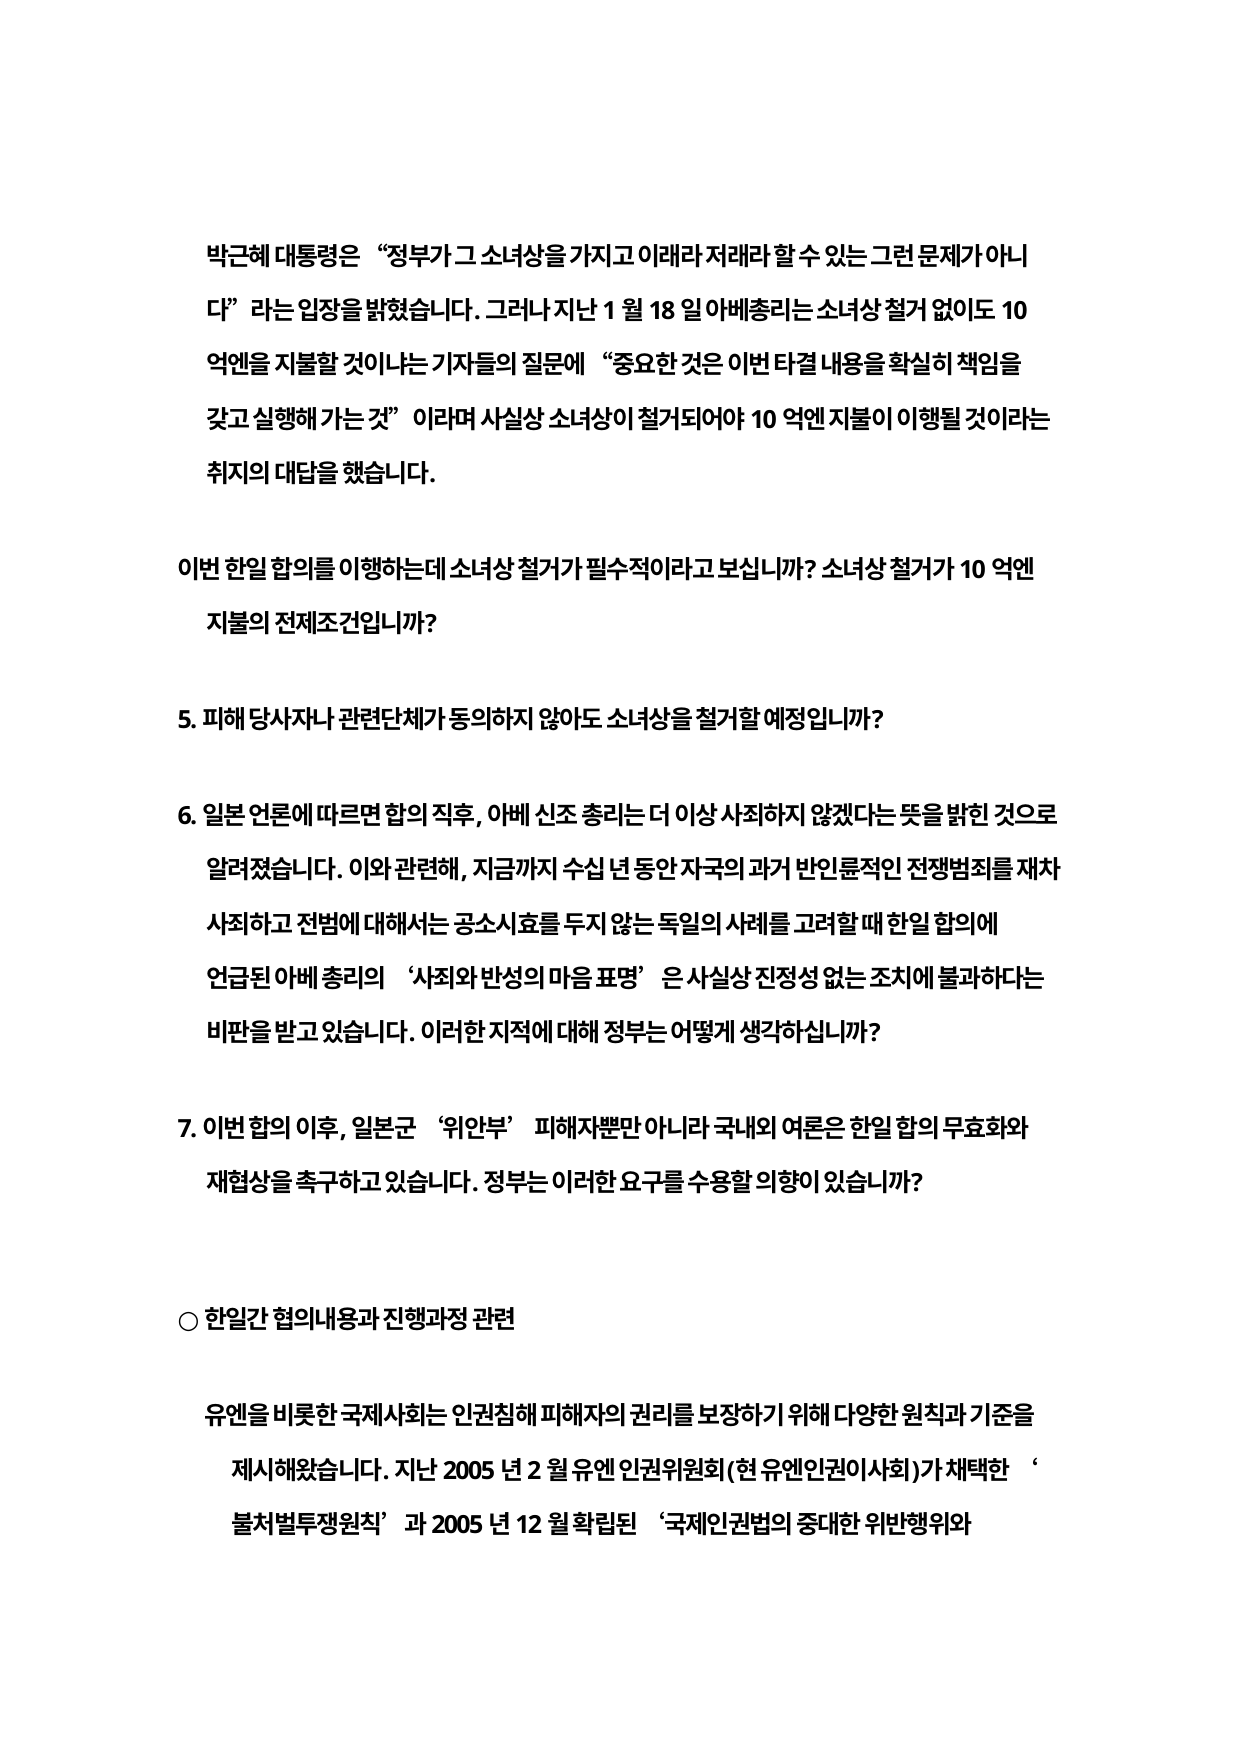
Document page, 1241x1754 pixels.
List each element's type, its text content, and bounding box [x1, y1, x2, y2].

text 7. 이번 합의 이후, 일본군 ‘위안부’ 피해자뿐만 아니라 국내외 여론은 한일 합의 무효화와 재협상을 촉구하고 있습니다. 정부는 이러한 요구를 수용할 의향이 있습니까? [177, 1108, 1063, 1199]
text 5. 피해 당사자나 관련단체가 동의하지 않아도 소녀상을 철거할 예정입니까? [177, 699, 1063, 736]
text 이번 한일 합의를 이행하는데 소녀상 철거가 필수적이라고 보십니까? 소녀상 철거가 10억엔 지불의 전제조건입니까? [177, 549, 1063, 640]
text 박근혜 대통령은 “정부가 그 소녀상을 가지고 이래라 저래라 할 수 있는 그런 문제가 아니다”라는 입장을 밝혔습니다. 그러나 지난 1월 18일 아베총리는 소녀상 철거 없이도 10억엔을 지불할 것이냐는 기자들의 질문에 “중요한 것은 이번 타결 내용을 확실히 책임을 갖고 실행해 가는 것”이라며 사실상 소녀상이 철거되어야 10억엔 지불이 이행될 것이라는 취지의 대답을 했습니다. [177, 236, 1063, 490]
text 유엔을 비롯한 국제사회는 인권침해 피해자의 권리를 보장하기 위해 다양한 원칙과 기준을 제시해왔습니다. 지난 2005년 2월 유엔 인권위원회(현 유엔인권이사회)가 채택한 ‘불처벌투쟁원칙’과 2005년 12월 확립된 ‘국제인권법의 중대한 위반행위와 [204, 1396, 1063, 1541]
text 6. 일본 언론에 따르면 합의 직후, 아베 신조 총리는 더 이상 사죄하지 않겠다는 뜻을 밝힌 것으로 알려졌습니다. 이와 관련해, 지금까지 수십 년 동안 자국의 과거 반인륜적인 전쟁범죄를 재차 사죄하고 전범에 대해서는 공소시효를 두지 않는 독일의 사례를 고려할 때 한일 합의에 언급된 아베 총리의 ‘사죄와 반성의 마음 표명’은 사실상 진정성 없는 조치에 불과하다는 비판을 받고 있습니다. 이러한 지적에 대해 정부는 어떻게 생각하십니까? [177, 795, 1063, 1049]
text ○ 한일간 협의내용과 진행과정 관련 [177, 1300, 1063, 1336]
